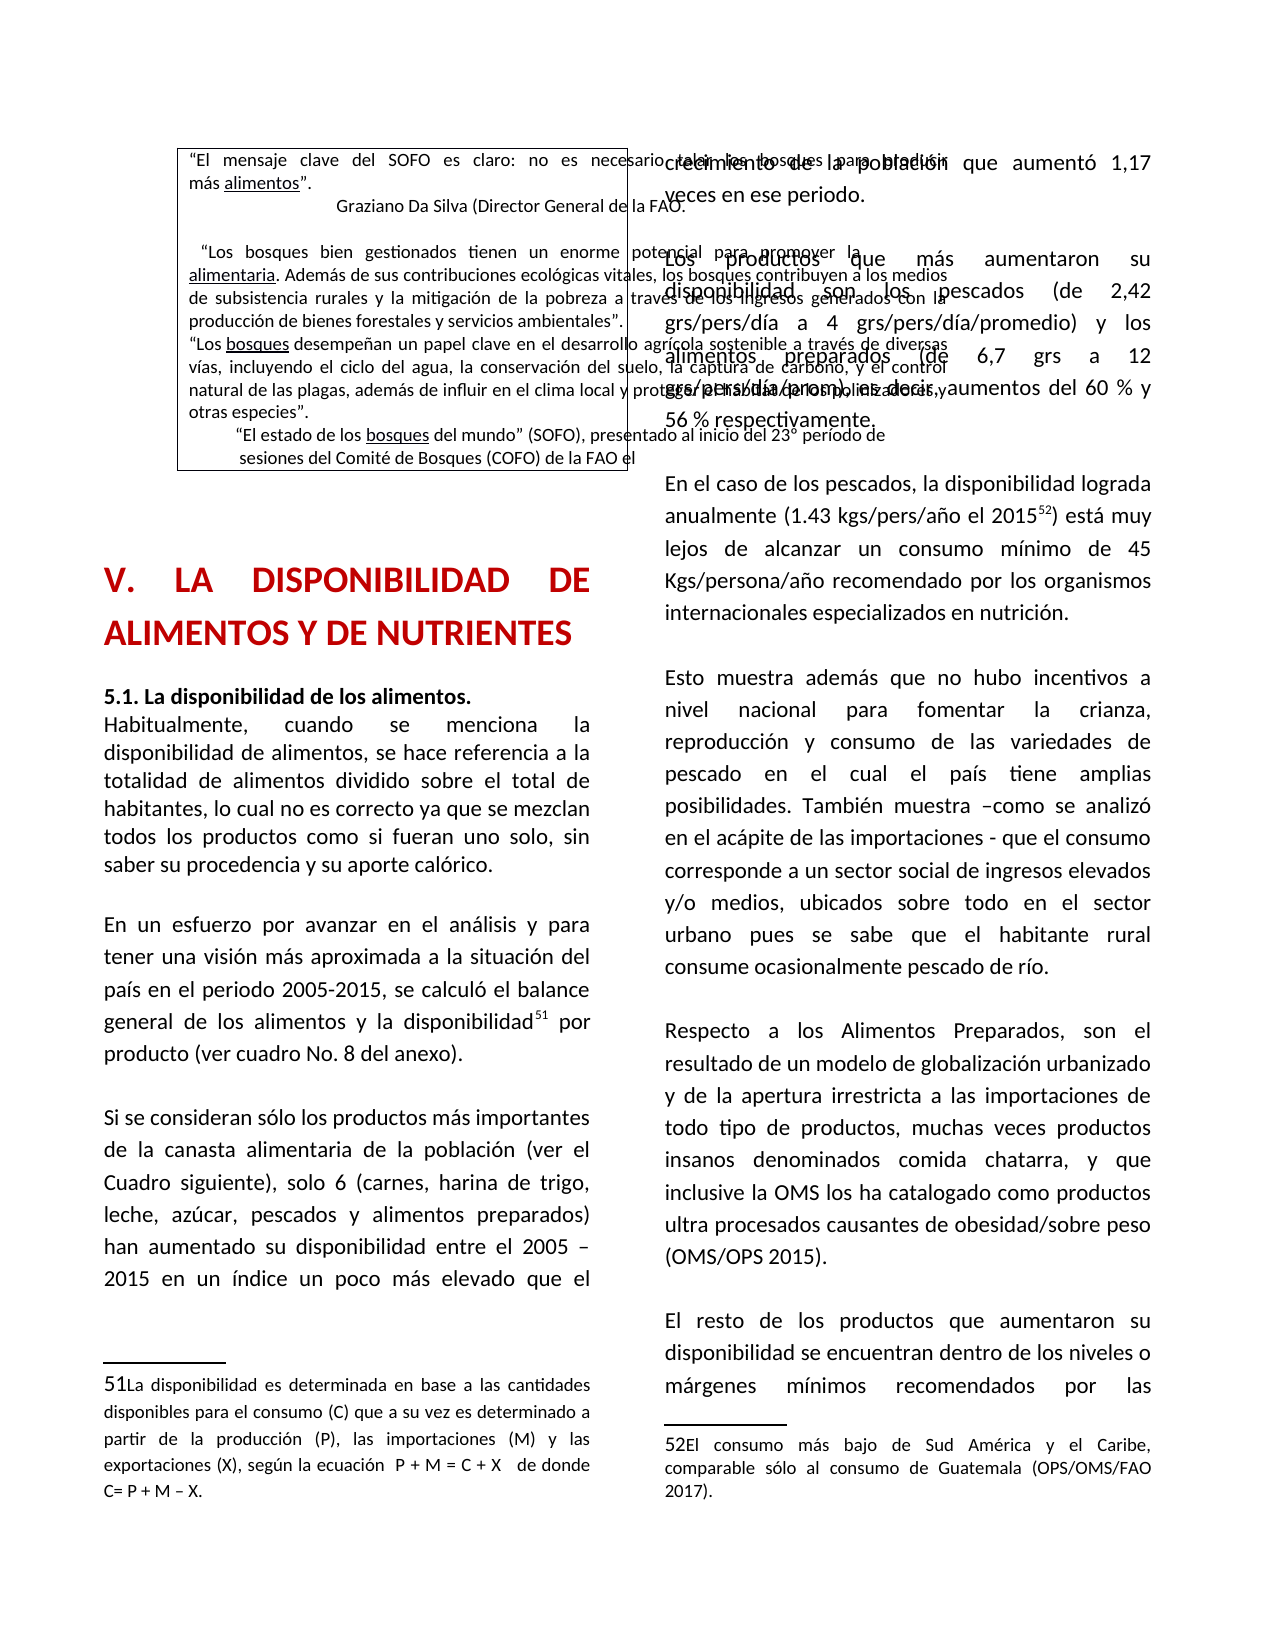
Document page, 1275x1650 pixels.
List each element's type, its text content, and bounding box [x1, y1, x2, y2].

text El resto de los productos que aumentaron su disponibilidad se encuentran dentro de los niveles o márgenes mínimos recomendados por las [664, 1306, 1152, 1399]
text Si se consideran sólo los productos más importantes de la canasta alimentaria de la población (ver el Cuadro siguiente), solo 6 (carnes, harina de trigo, leche, azúcar, pescados y alimentos preparados) han aumentado su disponibilidad entre el 2005 – 2015 en un índice un poco más elevado que el crecimiento de la población que aumentó 1,17 veces en ese periodo. [664, 148, 1152, 208]
text En el caso de los pescados, la disponibilidad lograda anualmente (1.43 kgs/pers/año el 2015) está muy lejos de alcanzar un consumo mínimo de 45 Kgs/persona/año recomendado por los organismos internacionales especializados en nutrición. [664, 469, 1152, 626]
text En un esfuerzo por avanzar en el análisis y para tener una visión más aproximada a la situación del país en el periodo 2005-2015, se calculó el balance general de los alimentos y la disponibilidad por producto (ver cuadro No. 8 del anexo). [103, 910, 591, 1067]
text La disponibilidad es determinada en base a las cantidades disponibles para el consumo (C) que a su vez es determinado a partir de la producción (P), las importaciones (M) y las exportaciones (X), según la ecuación P + M = C + X de donde C= P + M – X. [103, 1369, 591, 1502]
table_header “La agropecuaria comercial generó casi el 70% de la deforestación en América Latina entre 2000 y 2010. La ampliación de los pastos causó la pérdida de al menos un tercio de los bosques en 6 de los 7 países analizados…la agropecuaria comercial no puede continuar creciendo a expensas de bosques y recursos naturales de la región”. Jorge Mesa, Oficial forestal principal FAO (www.faorlc.com) “Paraguay, Argentina y Bolivia talaron unos 25 millones de árboles durante octubre 2015 en la compartida región del Chaco..…de esa deforestación, el 55% corresponde a territorio paraguayo, el 34% a Argentina y un 11% a Bolivia (2.75 millones)….El promedio de deforestación diaria ese mes en la zona paraguaya de la región fue de 925Ha, en Argentina de de 576 Ha y en Bolivia de 185 Ha.” (www.GeoportalCartoChaco; Agencia EFE 27/I/2016) “El mensaje clave del SOFO es claro: no es necesario talar los bosques para producir más alimentos”. Graziano Da Silva (Director General de la FAO. www.faoorlc.com) “Los bosques bien gestionados tienen un enorme potencial para promover la seguridad alimentaria. Además de sus contribuciones ecológicas vitales, los bosques contribuyen a los medios de subsistencia rurales y la mitigación de la pobreza a través de los ingresos generados con la producción de bienes forestales y servicios ambientales”. “Los bosques desempeñan un papel clave en el desarrollo agrícola sostenible a través de diversas vías, incluyendo el ciclo del agua, la conservación del suelo, la captura de carbono, y el control natural de las plagas, además de influir en el clima local y proteger el hábitat de los polinizadores y otras especies”. “El estado de los bosques del mundo” (SOFO), presentado al inicio del 23º período de sesiones del Comité de Bosques (COFO) de la FAO el 31/07/2017(www.faorlc.com) [178, 149, 627, 469]
text Respecto a los Alimentos Preparados, son el resultado de un modelo de globalización urbanizado y de la apertura irrestricta a las importaciones de todo tipo de productos, muchas veces productos insanos denominados comida chatarra, y que inclusive la OMS los ha catalogado como productos ultra procesados causantes de obesidad/sobre peso (OMS/OPS 2015). [664, 1017, 1152, 1270]
text Los productos que más aumentaron su disponibilidad son los pescados (de 2,42 grs/pers/día a 4 grs/pers/día/promedio) y los alimentos preparados (de 6,7 grs a 12 grs/pers/día/prom), es decir, aumentos del 60 % y 56 % respectivamente. [664, 244, 1152, 433]
text Si se consideran sólo los productos más importantes de la canasta alimentaria de la población (ver el Cuadro siguiente), solo 6 (carnes, harina de trigo, leche, azúcar, pescados y alimentos preparados) han aumentado su disponibilidad entre el 2005 – 2015 en un índice un poco más elevado que el crecimiento de la población que aumentó 1,17 veces en ese periodo. [103, 1103, 591, 1292]
text Habitualmente, cuando se menciona la disponibilidad de alimentos, se hace referencia a la totalidad de alimentos dividido sobre el total de habitantes, lo cual no es correcto ya que se mezclan todos los productos como si fueran uno solo, sin saber su procedencia y su aporte calórico. [103, 710, 591, 878]
text 5.1. La disponibilidad de los alimentos. [103, 682, 591, 710]
text Esto muestra además que no hubo incentivos a nivel nacional para fomentar la crianza, reproducción y consumo de las variedades de pescado en el cual el país tiene amplias posibilidades. También muestra –como se analizó en el acápite de las importaciones - que el consumo corresponde a un sector social de ingresos elevados y/o medios, ubicados sobre todo en el sector urbano pues se sabe que el habitante rural consume ocasionalmente pescado de río. [664, 663, 1152, 980]
text El consumo más bajo de Sud América y el Caribe, comparable sólo al consumo de Guatemala (OPS/OMS/FAO 2017). [664, 1431, 1152, 1502]
text V. LA DISPONIBILIDAD DE ALIMENTOS Y DE NUTRIENTES [103, 556, 591, 654]
